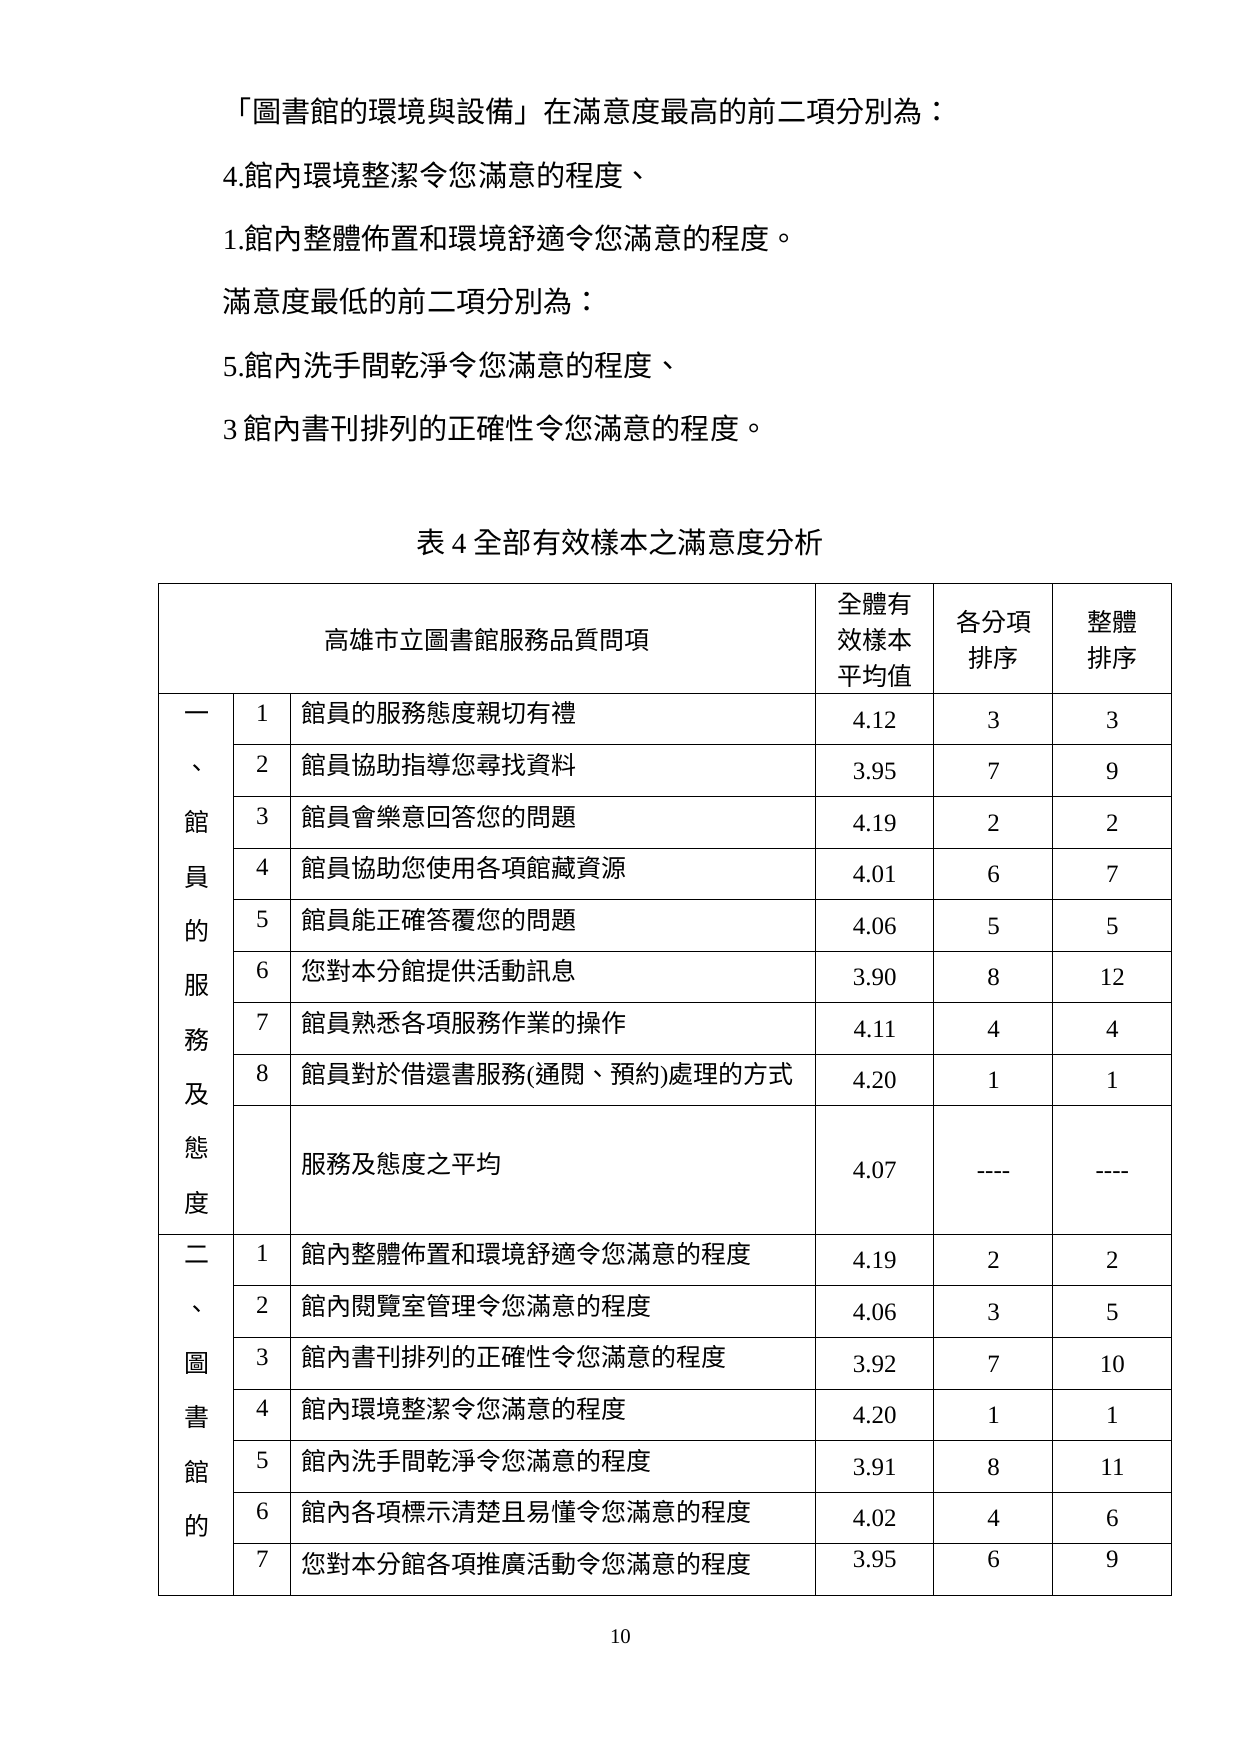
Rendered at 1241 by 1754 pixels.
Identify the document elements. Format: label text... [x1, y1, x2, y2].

table_cell 4 [934, 1493, 1052, 1543]
text 4.館內環境整潔令您滿意的程度、 [148, 152, 1092, 194]
table_cell 5 [1053, 1286, 1171, 1337]
table_cell 4.19 [816, 1235, 933, 1285]
table_cell 4.02 [816, 1493, 933, 1543]
table_cell 3.90 [816, 952, 933, 1002]
text 滿意度最低的前二項分別為： [148, 279, 1092, 321]
table_cell 館內整體佈置和環境舒適令您滿意的程度 [291, 1235, 815, 1285]
table_cell 3.92 [816, 1338, 933, 1388]
table_cell 8 [234, 1055, 290, 1105]
table_cell 8 [934, 952, 1052, 1002]
table_cell 4.06 [816, 900, 933, 951]
table_cell 館員協助指導您尋找資料 [291, 745, 815, 796]
table_cell 1 [934, 1055, 1052, 1105]
table_cell 館內環境整潔令您滿意的程度 [291, 1390, 815, 1440]
table_cell 6 [234, 1493, 290, 1543]
table_cell 4.20 [816, 1390, 933, 1440]
table_cell 館內各項標示清楚且易懂令您滿意的程度 [291, 1493, 815, 1543]
text 1.館內整體佈置和環境舒適令您滿意的程度。 [148, 216, 1092, 258]
table_cell 5 [234, 900, 290, 951]
text 「圖書館的環境與設備」在滿意度最高的前二項分別為： [148, 89, 1092, 131]
table_cell ---- [934, 1106, 1052, 1234]
table_cell 4 [1053, 1003, 1171, 1054]
table_cell 5 [934, 900, 1052, 951]
text 表4 全部有效樣本之滿意度分析 [148, 519, 1092, 562]
table_cell 館員會樂意回答您的問題 [291, 797, 815, 847]
table_cell 2 [1053, 1235, 1171, 1285]
table_cell 4.12 [816, 694, 933, 744]
table_cell 9 [1053, 1544, 1171, 1595]
table_cell 6 [934, 1544, 1052, 1595]
table_cell 7 [1053, 849, 1171, 899]
table_cell 4.11 [816, 1003, 933, 1054]
table_cell 11 [1053, 1441, 1171, 1492]
text 3館內書刊排列的正確性令您滿意的程度。 [148, 406, 1092, 448]
table_cell 3 [1053, 694, 1171, 744]
table_cell 1 [234, 694, 290, 744]
table_cell 1 [934, 1390, 1052, 1440]
table_cell 您對本分館提供活動訊息 [291, 952, 815, 1002]
table_cell 館員能正確答覆您的問題 [291, 900, 815, 951]
table_cell 服務及態度之平均 [291, 1106, 815, 1234]
table_cell 館內閱覽室管理令您滿意的程度 [291, 1286, 815, 1337]
table_cell 3 [234, 797, 290, 847]
table_cell [234, 1106, 290, 1234]
table_cell 5 [1053, 900, 1171, 951]
table_cell 5 [234, 1441, 290, 1492]
table_cell 1 [1053, 1055, 1171, 1105]
table_header 高雄市立圖書館服務品質問項 [159, 584, 815, 693]
table_cell 4.07 [816, 1106, 933, 1234]
table_cell 6 [234, 952, 290, 1002]
table_header 整體 排序 [1053, 584, 1171, 693]
table_cell 9 [1053, 745, 1171, 796]
table_cell 館員對於借還書服務(通閱、預約)處理的方式 [291, 1055, 815, 1105]
table_cell 館員協助您使用各項館藏資源 [291, 849, 815, 899]
table_cell 4 [234, 849, 290, 899]
table_cell 館員熟悉各項服務作業的操作 [291, 1003, 815, 1054]
table_cell 12 [1053, 952, 1171, 1002]
table_cell 2 [934, 797, 1052, 847]
table_cell 8 [934, 1441, 1052, 1492]
table_header 全體有效樣本平均值 [816, 584, 933, 693]
table_cell 3 [234, 1338, 290, 1388]
table_cell 6 [934, 849, 1052, 899]
table_cell 3.95 [816, 1544, 933, 1595]
table_cell 7 [234, 1544, 290, 1595]
table_cell 館內書刊排列的正確性令您滿意的程度 [291, 1338, 815, 1388]
table_cell 4.19 [816, 797, 933, 847]
table_cell 3.95 [816, 745, 933, 796]
table_cell 1 [234, 1235, 290, 1285]
text 5.館內洗手間乾淨令您滿意的程度、 [148, 342, 1092, 385]
table_cell 2 [234, 1286, 290, 1337]
table_cell 2 [1053, 797, 1171, 847]
table_cell 3.91 [816, 1441, 933, 1492]
table_header 各分項排序 [934, 584, 1052, 693]
table_cell 1 [1053, 1390, 1171, 1440]
table_cell 館員的服務態度親切有禮 [291, 694, 815, 744]
table_cell 6 [1053, 1493, 1171, 1543]
table_cell 3 [934, 1286, 1052, 1337]
table_cell 一、館員的服務及態度 [159, 694, 233, 1234]
table_cell ---- [1053, 1106, 1171, 1234]
table_cell 2 [234, 745, 290, 796]
table_cell 4.06 [816, 1286, 933, 1337]
table_cell 3 [934, 694, 1052, 744]
table_cell 二、圖書館的環境與設備 [159, 1235, 233, 1595]
table_cell 4 [234, 1390, 290, 1440]
table_cell 7 [234, 1003, 290, 1054]
table_cell 2 [934, 1235, 1052, 1285]
table_cell 4.01 [816, 849, 933, 899]
table_cell 您對本分館各項推廣活動令您滿意的程度 [291, 1544, 815, 1595]
table_cell 7 [934, 745, 1052, 796]
table_cell 4 [934, 1003, 1052, 1054]
table_cell 4.20 [816, 1055, 933, 1105]
table_cell 10 [1053, 1338, 1171, 1388]
table_cell 館內洗手間乾淨令您滿意的程度 [291, 1441, 815, 1492]
table_cell 7 [934, 1338, 1052, 1388]
